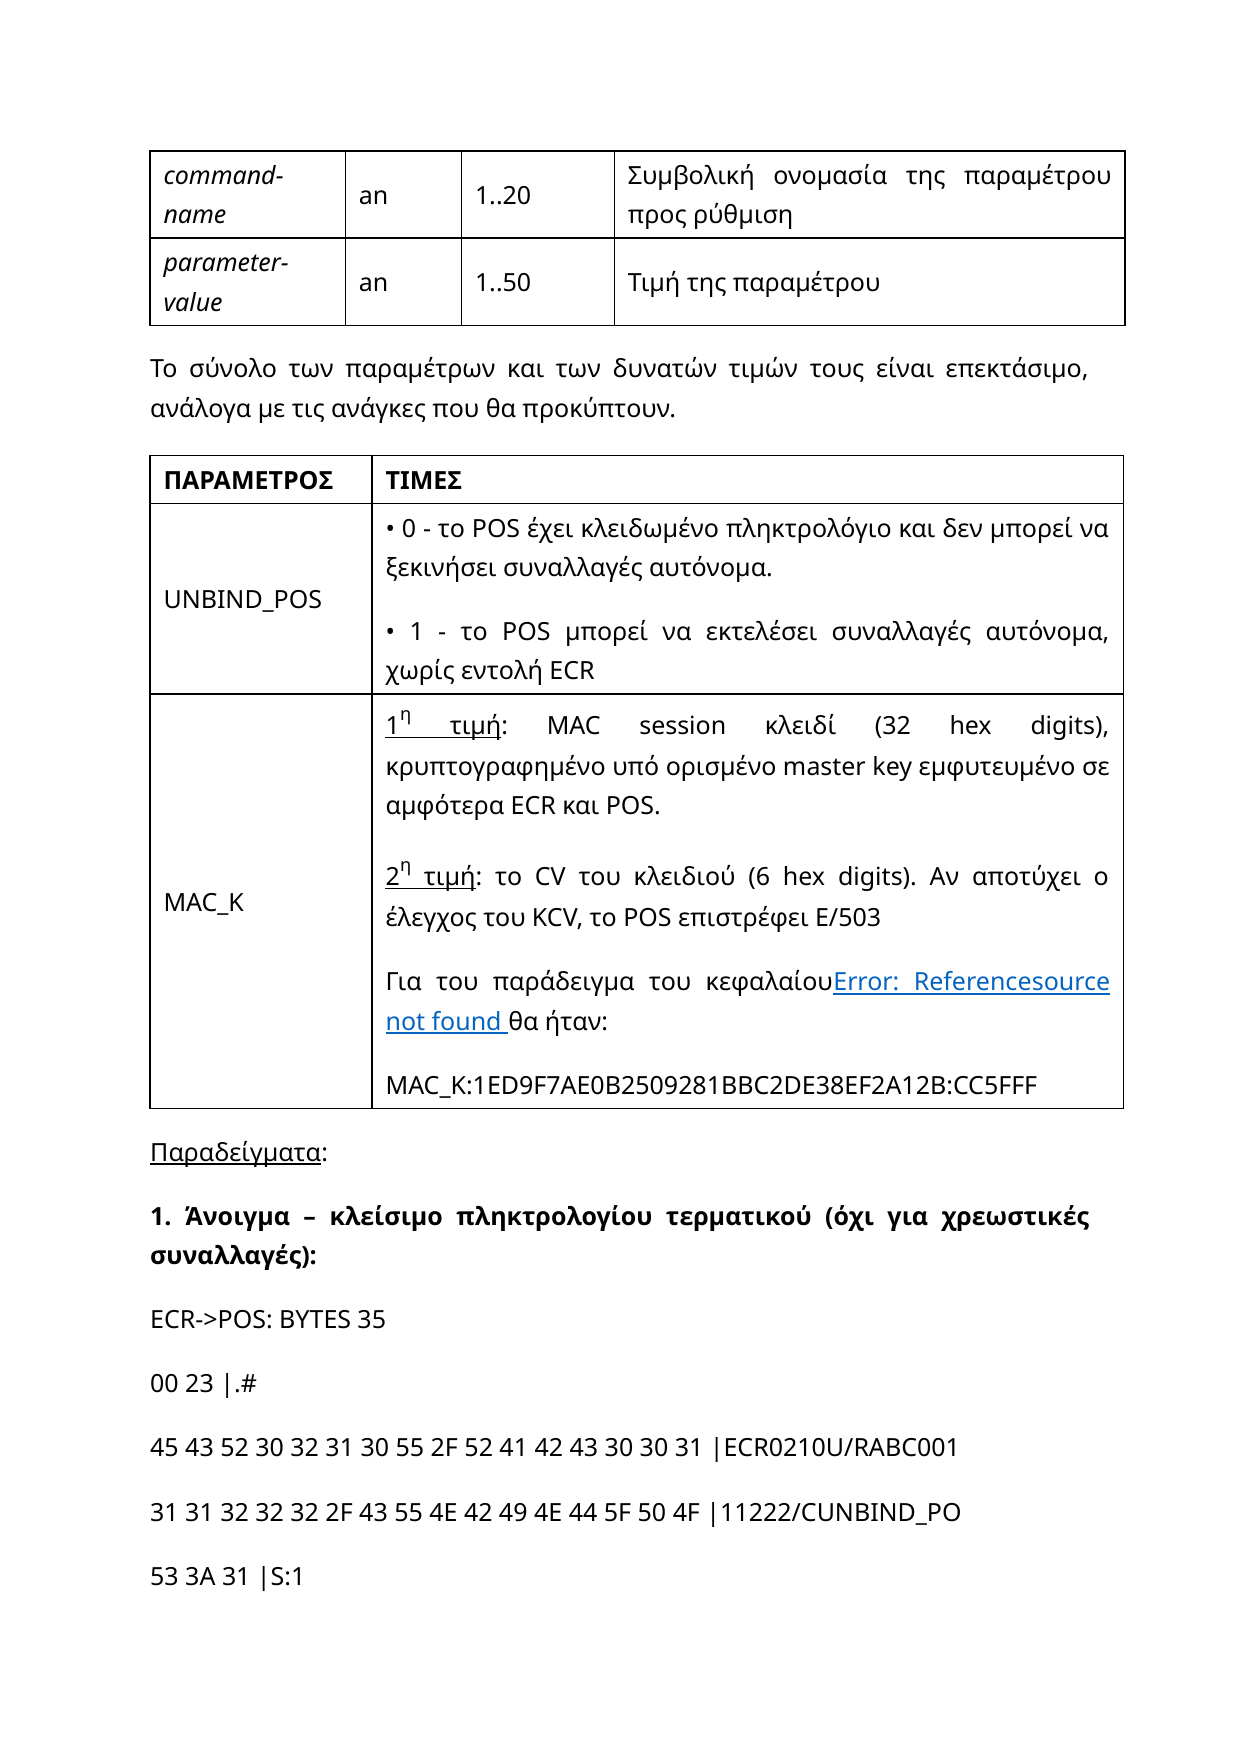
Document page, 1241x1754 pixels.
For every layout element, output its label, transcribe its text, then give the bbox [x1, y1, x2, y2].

table_cell • 0 - το POS έχει κλειδωμένο πληκτρολόγιο και δεν μπορεί να ξεκινήσει συναλλαγές αυτόνομα. • 1 - το POS μπορεί να εκτελέσει συναλλαγές αυτόνομα, χωρίς εντολή ECR [373, 504, 1123, 693]
text 00 23 |.# [150, 1366, 1090, 1400]
table_header ΤΙΜΕΣ [373, 456, 1123, 503]
table_cell an [346, 152, 461, 237]
text 1. Άνοιγμα – κλείσιμο πληκτρολογίου τερματικού (όχι για χρεωστικές συναλλαγές): [150, 1198, 1090, 1272]
table_cell UNBIND_POS [151, 504, 371, 693]
table_cell Συμβολική ονομασία της παραμέτρου προς ρύθμιση [615, 152, 1124, 237]
table_cell command-name [151, 152, 345, 237]
table_cell an [346, 239, 461, 324]
text 31 31 32 32 32 2F 43 55 4E 42 49 4E 44 5F 50 4F |11222/CUNBIND_PO [150, 1494, 1090, 1528]
table_header ΠΑΡΑΜΕΤΡΟΣ [151, 456, 371, 503]
table_cell parameter-value [151, 239, 345, 324]
text Το σύνολο των παραμέτρων και των δυνατών τιμών τους είναι επεκτάσιμο, ανάλογα με τις ανάγκες που θα προκύπτουν. [150, 351, 1090, 424]
table_cell 1η τιμή: MAC session κλειδί (32 hex digits), κρυπτογραφημένο υπό ορισμένο master key εμφυτευμένο σε αμφότερα ECR και POS. 2η τιμή: το CV του κλειδιού (6 hex digits). Αν αποτύχει ο έλεγχος του KCV, το POS επιστρέφει Ε/503 Για του παράδειγμα του κεφαλαίουError: Referencesource not found θα ήταν: MAC_K:1ED9F7AE0B2509281BBC2DE38EF2A12B:CC5FFF [373, 695, 1123, 1108]
text ECR->POS: BYTES 35 [150, 1302, 1090, 1336]
text 45 43 52 30 32 31 30 55 2F 52 41 42 43 30 30 31 |ECR0210U/RABC001 [150, 1430, 1090, 1464]
table_cell 1..20 [462, 152, 614, 237]
text 53 3A 31 |S:1 [150, 1558, 1090, 1592]
table_cell Τιμή της παραμέτρου [615, 239, 1124, 324]
table_cell 1..50 [462, 239, 614, 324]
table_cell MAC_K [151, 695, 371, 1108]
text Παραδείγματα: [150, 1134, 1090, 1168]
